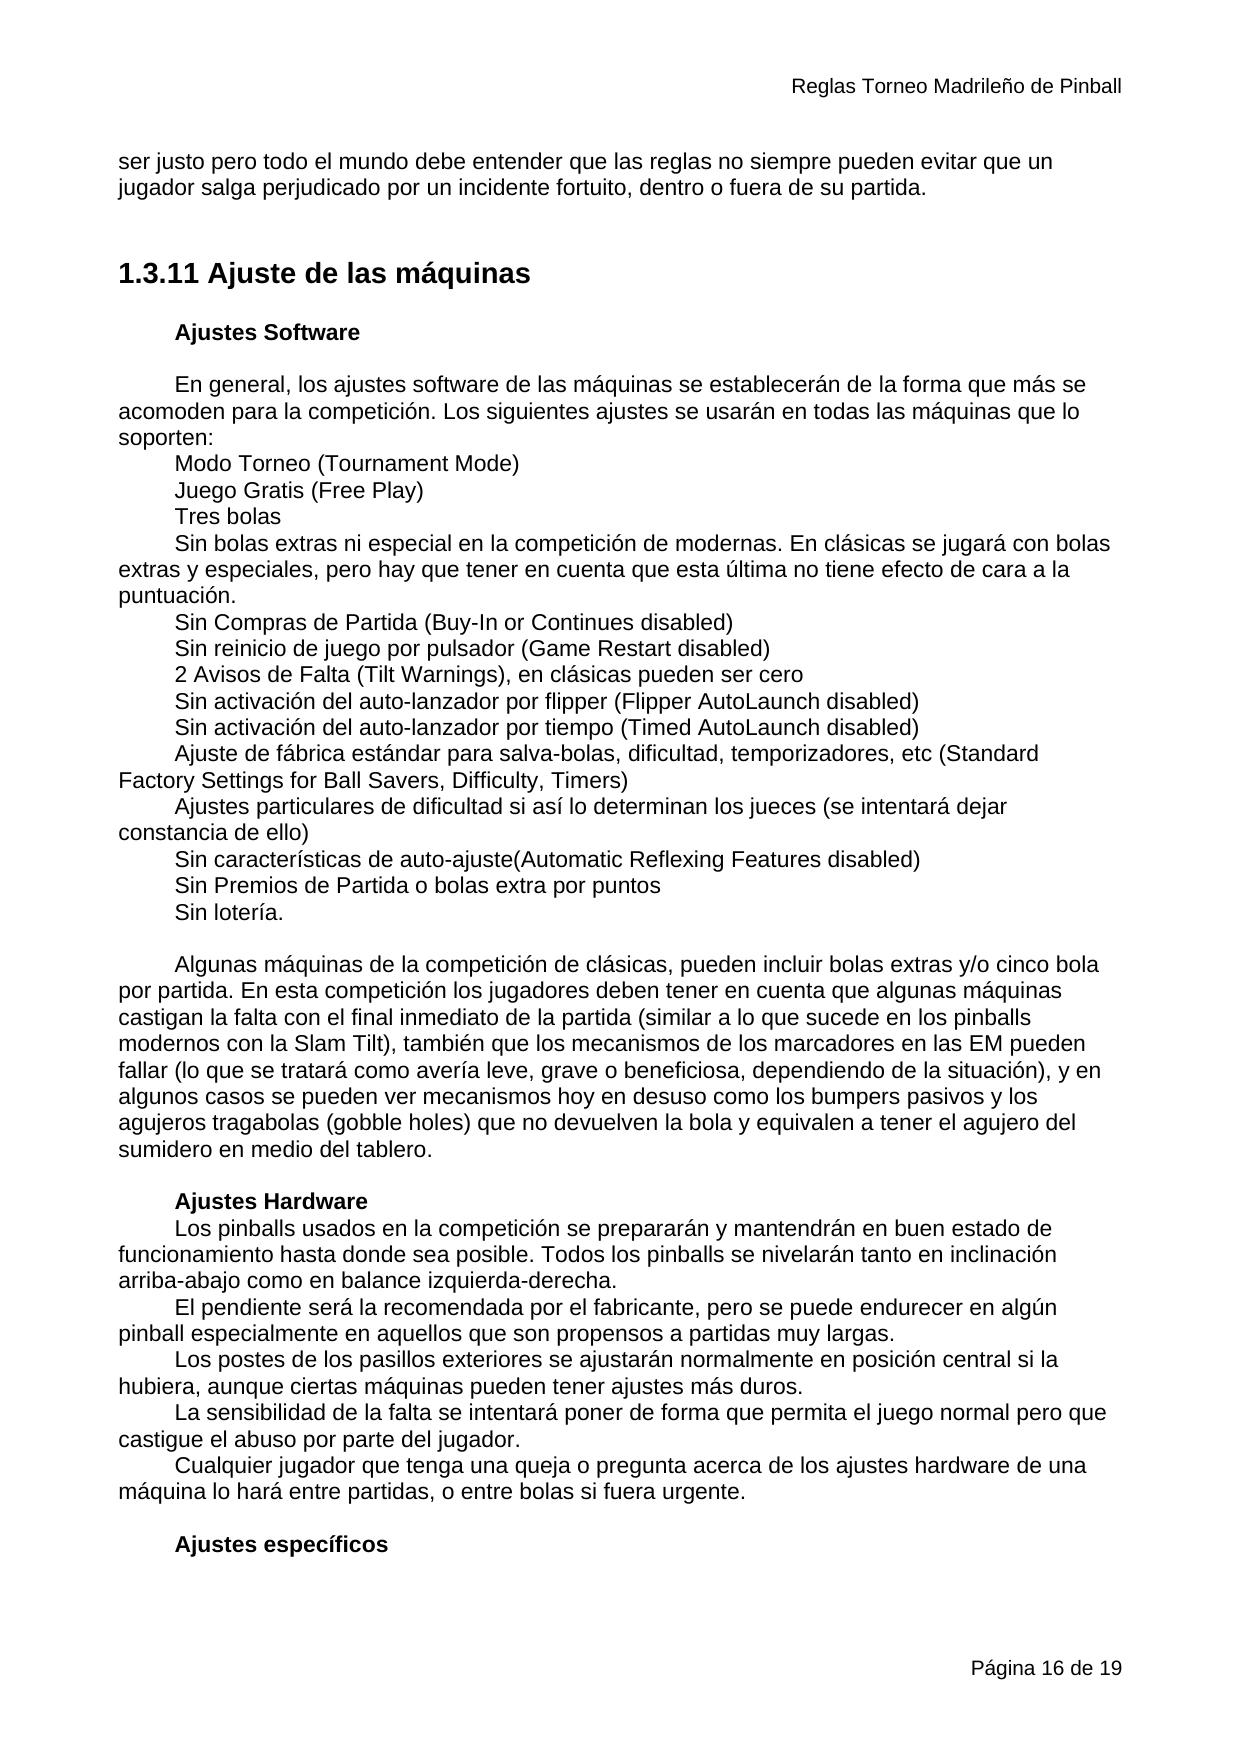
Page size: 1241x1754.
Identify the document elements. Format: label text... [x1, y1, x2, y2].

text Ajustes específicos [118, 1531, 1122, 1557]
text Cualquier jugador que tenga una queja o pregunta acerca de los ajustes hardware de una máquina lo hará entre partidas, o entre bolas si fuera urgente. [118, 1452, 1122, 1504]
text Ajustes Software [118, 319, 1122, 345]
text Juego Gratis (Free Play) [118, 477, 1122, 503]
text Ajustes Hardware [118, 1188, 1122, 1215]
text Sin bolas extras ni especial en la competición de modernas. En clásicas se jugará con bolas extras y especiales, pero hay que tener en cuenta que esta última no tiene efecto de cara a la puntuación. [118, 529, 1122, 608]
text El pendiente será la recomendada por el fabricante, pero se puede endurecer en algún pinball especialmente en aquellos que son propensos a partidas muy largas. [118, 1294, 1122, 1346]
text Sin activación del auto-lanzador por flipper (Flipper AutoLaunch disabled) [118, 688, 1122, 714]
text Ajuste de fábrica estándar para salva-bolas, dificultad, temporizadores, etc (Standard Factory Settings for Ball Savers, Difficulty, Timers) [118, 740, 1122, 793]
text Sin reinicio de juego por pulsador (Game Restart disabled) [118, 635, 1122, 661]
text Sin Premios de Partida o bolas extra por puntos [118, 872, 1122, 898]
text Sin características de auto-ajuste(Automatic Reflexing Features disabled) [118, 846, 1122, 872]
text Ajustes particulares de dificultad si así lo determinan los jueces (se intentará dejar constancia de ello) [118, 793, 1122, 846]
text Los pinballs usados en la competición se prepararán y mantendrán en buen estado de funcionamiento hasta donde sea posible. Todos los pinballs se nivelarán tanto en inclinación arriba-abajo como en balance izquierda-derecha. [118, 1215, 1122, 1294]
text En general, los ajustes software de las máquinas se establecerán de la forma que más se acomoden para la competición. Los siguientes ajustes se usarán en todas las máquinas que lo soporten: [118, 371, 1122, 450]
text Sin activación del auto-lanzador por tiempo (Timed AutoLaunch disabled) [118, 714, 1122, 740]
text ser justo pero todo el mundo debe entender que las reglas no siempre pueden evitar que un jugador salga perjudicado por un incidente fortuito, dentro o fuera de su partida. [118, 148, 1122, 200]
subtitle 1.3.11 Ajuste de las máquinas [118, 256, 1122, 289]
text Tres bolas [118, 503, 1122, 529]
text Algunas máquinas de la competición de clásicas, pueden incluir bolas extras y/o cinco bola por partida. En esta competición los jugadores deben tener en cuenta que algunas máquinas castigan la falta con el final inmediato de la partida (similar a lo que sucede en los pinballs modernos con la Slam Tilt), también que los mecanismos de los marcadores en las EM pueden fallar (lo que se tratará como avería leve, grave o beneficiosa, dependiendo de la situación), y en algunos casos se pueden ver mecanismos hoy en desuso como los bumpers pasivos y los agujeros tragabolas (gobble holes) que no devuelven la bola y equivalen a tener el agujero del sumidero en medio del tablero. [118, 951, 1122, 1162]
text Sin Compras de Partida (Buy-In or Continues disabled) [118, 608, 1122, 635]
text 2 Avisos de Falta (Tilt Warnings), en clásicas pueden ser cero [118, 661, 1122, 688]
text La sensibilidad de la falta se intentará poner de forma que permita el juego normal pero que castigue el abuso por parte del jugador. [118, 1399, 1122, 1452]
text Modo Torneo (Tournament Mode) [118, 450, 1122, 477]
text Los postes de los pasillos exteriores se ajustarán normalmente en posición central si la hubiera, aunque ciertas máquinas pueden tener ajustes más duros. [118, 1346, 1122, 1399]
text Sin lotería. [118, 898, 1122, 925]
